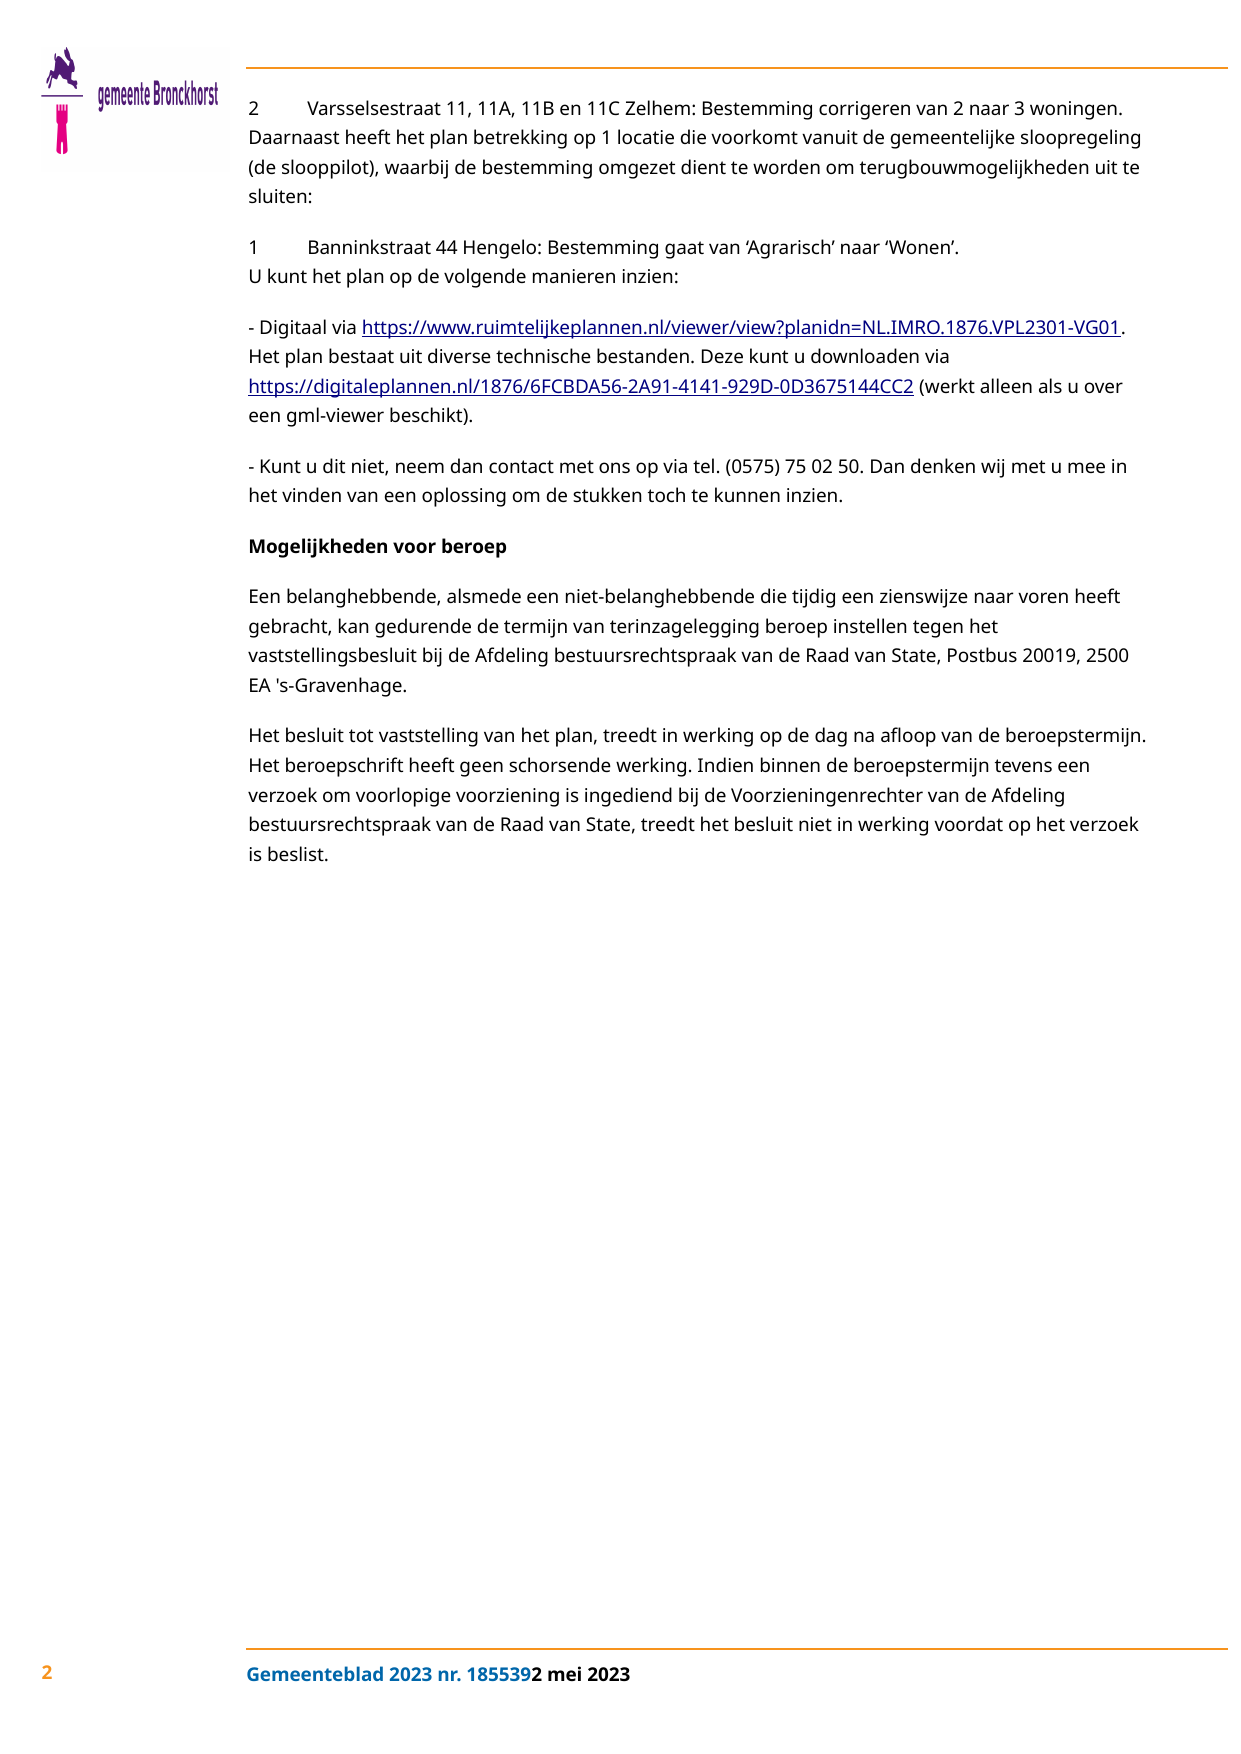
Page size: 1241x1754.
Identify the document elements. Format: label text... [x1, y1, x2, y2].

text Mogelijkheden voor beroep [248, 533, 1152, 559]
list Banninkstraat 44 Hengelo: Bestemming gaat van ‘Agrarisch’ naar ‘Wonen’. [248, 234, 1152, 260]
text - Digitaal via https://www.ruimtelijkeplannen.nl/viewer/view?planidn=NL.IMRO.1876.VPL2301-VG01. Het plan bestaat uit diverse technische bestanden. Deze kunt u downloaden via https://digitaleplannen.nl/1876/6FCBDA56-2A91-4141-929D-0D3675144CC2 (werkt alleen als u over een gml-viewer beschikt). [248, 314, 1152, 428]
list Varsselsestraat 11, 11A, 11B en 11C Zelhem: Bestemming corrigeren van 2 naar 3 woningen. [248, 95, 1152, 121]
text Een belanghebbende, alsmede een niet-belanghebbende die tijdig een zienswijze naar voren heeft gebracht, kan gedurende de termijn van terinzagelegging beroep instellen tegen het vaststellingsbesluit bij de Afdeling bestuursrechtspraak van de Raad van State, Postbus 20019, 2500 EA 's-Gravenhage. [248, 583, 1152, 698]
text Het besluit tot vaststelling van het plan, treedt in werking op de dag na afloop van de beroepstermijn. Het beroepschrift heeft geen schorsende werking. Indien binnen de beroepstermijn tevens een verzoek om voorlopige voorziening is ingediend bij de Voorzieningenrechter van de Afdeling bestuursrechtspraak van de Raad van State, treedt het besluit niet in werking voordat op het verzoek is beslist. [248, 723, 1152, 867]
text - Kunt u dit niet, neem dan contact met ons op via tel. (0575) 75 02 50. Dan denken wij met u mee in het vinden van een oplossing om de stukken toch te kunnen inzien. [248, 453, 1152, 508]
text U kunt het plan op de volgende manieren inzien: [248, 263, 1152, 289]
text Daarnaast heeft het plan betrekking op 1 locatie die voorkomt vanuit de gemeentelijke sloopregeling (de slooppilot), waarbij de bestemming omgezet dient te worden om terugbouwmogelijkheden uit te sluiten: [248, 124, 1152, 209]
picture [41, 47, 231, 172]
